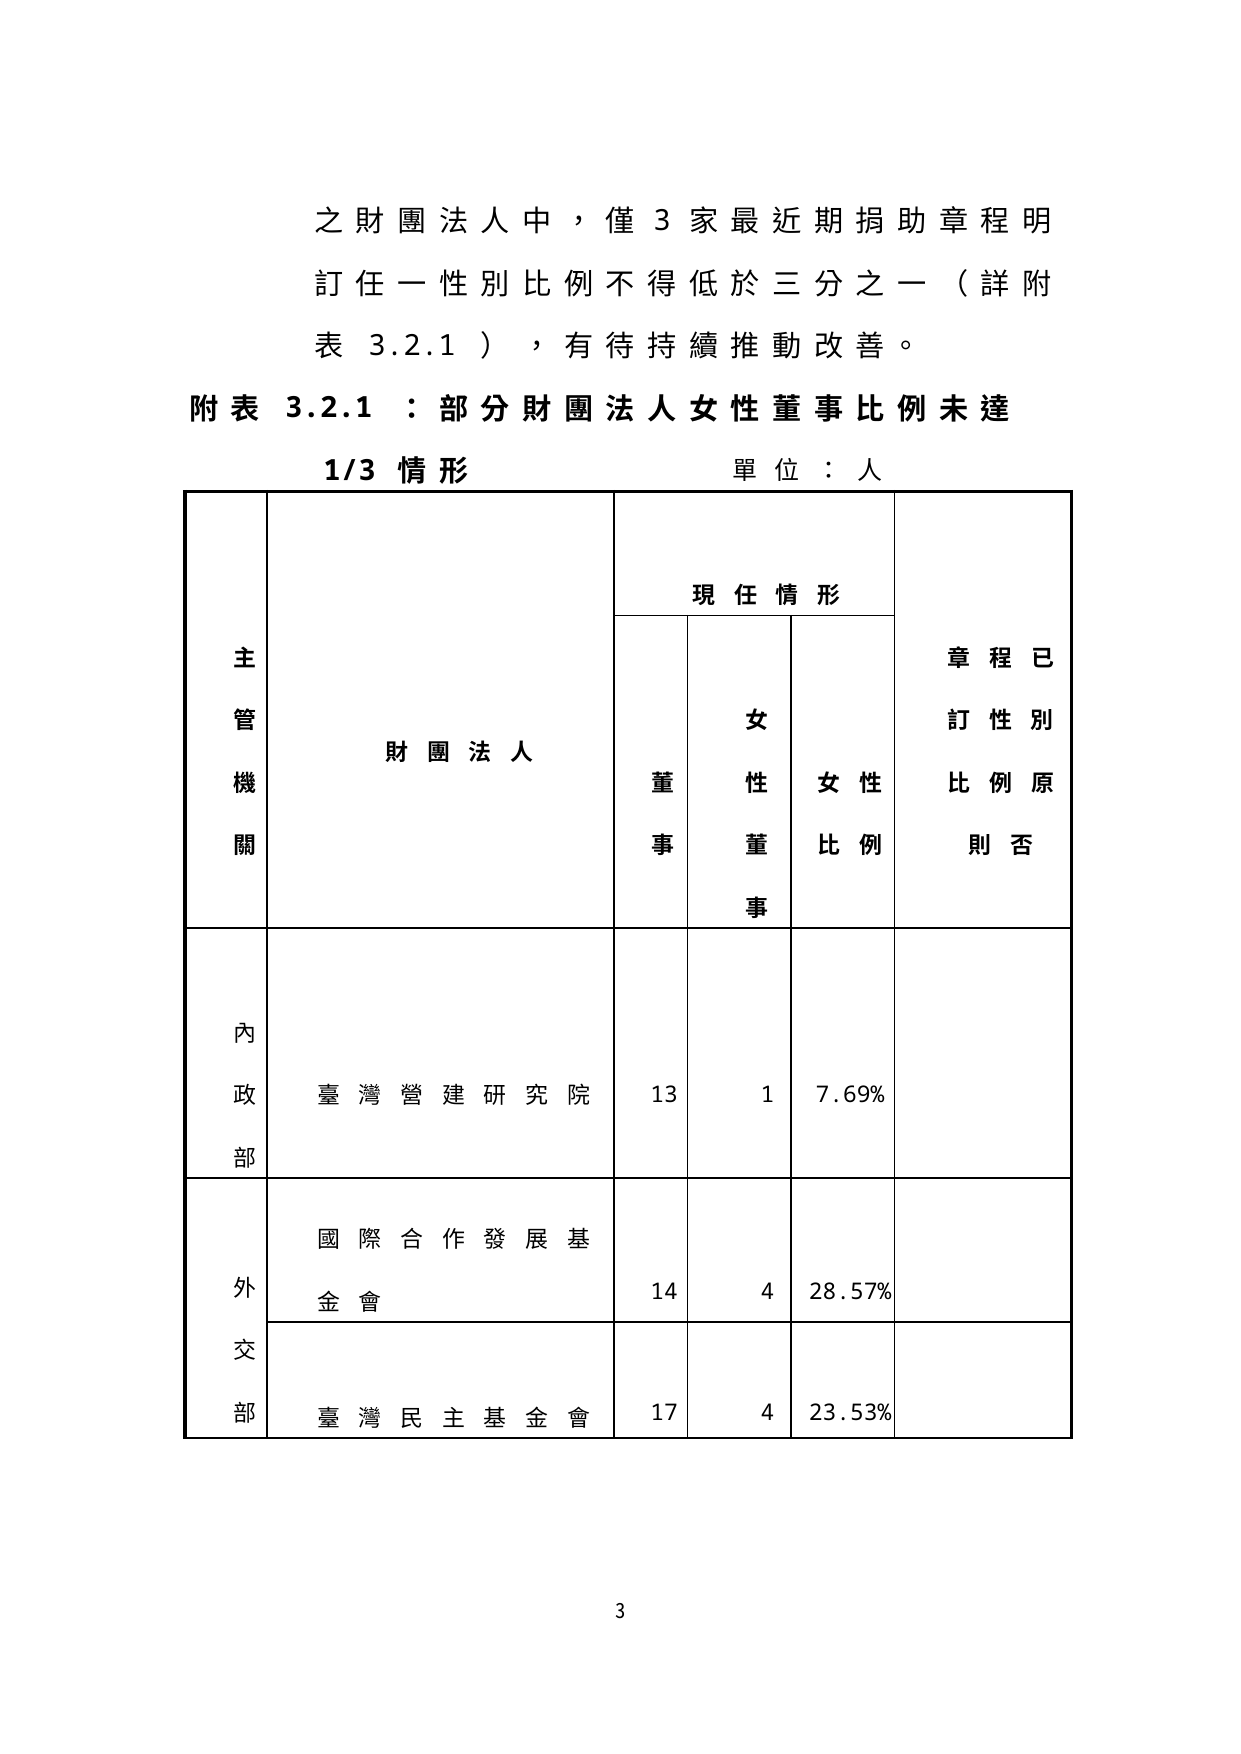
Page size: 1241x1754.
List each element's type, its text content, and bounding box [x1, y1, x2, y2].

text 之財團法人中，僅3家最近期捐助章程明訂任一性別比例不得低於三分之一（詳附表3.2.1），有待持續推動改善。 [271, 177, 1058, 365]
table_header 章程已訂性別比例原則否 [895, 493, 1070, 927]
table_header 現任情形 [615, 493, 894, 615]
table_cell 4 [688, 1323, 790, 1437]
table_cell 國際合作發展基金會 [268, 1179, 613, 1321]
table_cell 女性董事 [688, 616, 790, 927]
table_cell [895, 929, 1070, 1177]
table_cell 女性比例 [792, 616, 894, 927]
table_header 財團法人 [268, 493, 613, 927]
table_cell 1 [688, 929, 790, 1177]
table_cell 17 [615, 1323, 687, 1437]
table_cell [895, 1323, 1070, 1437]
table_cell [895, 1179, 1070, 1321]
table_cell 28.57% [792, 1179, 894, 1321]
table_cell 7.69% [792, 929, 894, 1177]
table_cell 董事 [615, 616, 687, 927]
table_cell 內政部 [187, 929, 266, 1177]
table_cell 外交部 [187, 1179, 266, 1437]
table_cell 臺灣營建研究院 [268, 929, 613, 1177]
table_cell 臺灣民主基金會 [268, 1323, 613, 1437]
text 附表3.2.1：部分財團法人女性董事比例未達1/3情形 單位：人 [183, 365, 1058, 490]
table_cell 14 [615, 1179, 687, 1321]
table_cell 13 [615, 929, 687, 1177]
table_cell 23.53% [792, 1323, 894, 1437]
table_cell 4 [688, 1179, 790, 1321]
table_header 主管 機關 [187, 493, 266, 927]
